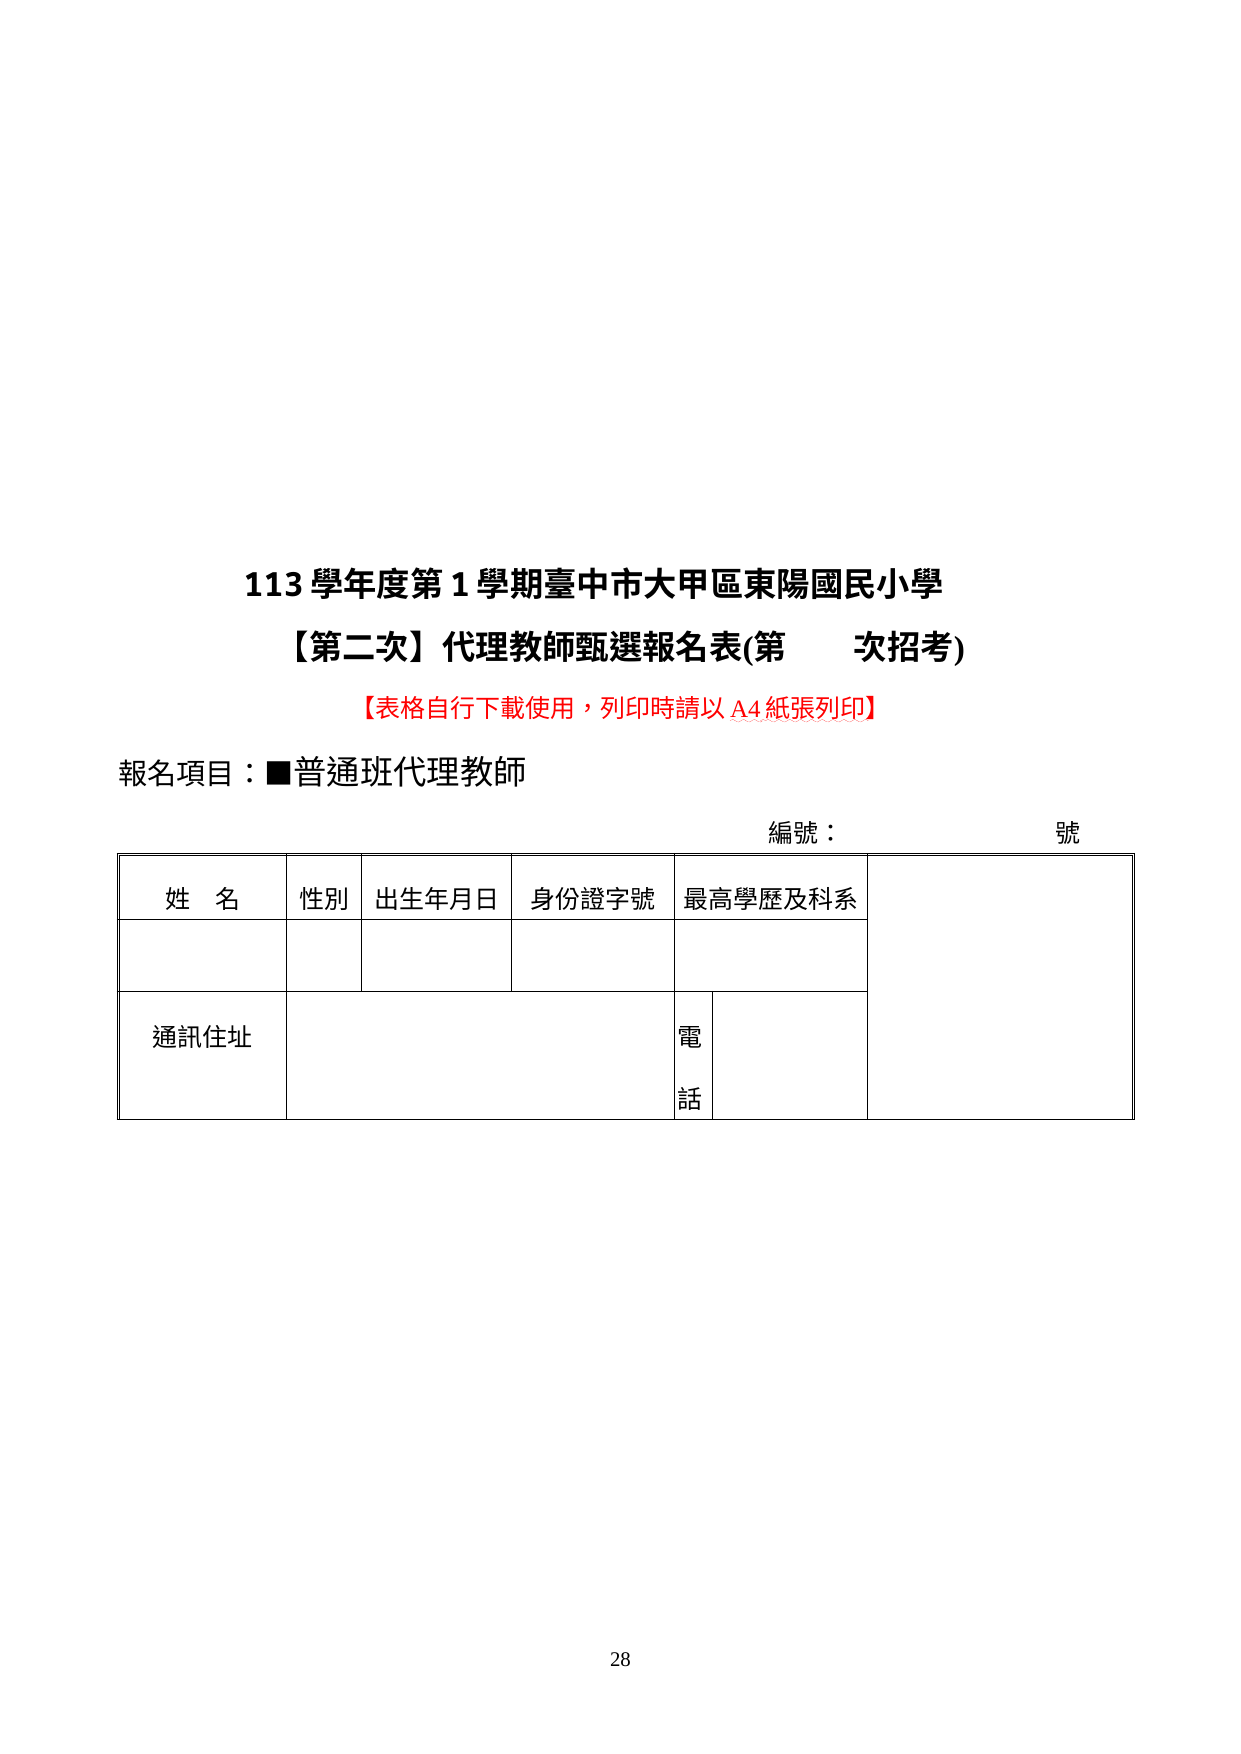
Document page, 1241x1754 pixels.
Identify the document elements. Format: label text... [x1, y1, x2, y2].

text 編號： 號 [768, 790, 1232, 853]
text 【第二次】代理教師甄選報名表(第 次招考) [118, 603, 1122, 665]
text 【表格自行下載使用，列印時請以A4紙張列印】 [118, 665, 1122, 728]
table_cell [362, 920, 511, 991]
table_cell [512, 920, 674, 991]
table_cell [287, 920, 361, 991]
table_cell 通訊住址 [120, 992, 286, 1119]
text 113學年度第1學期臺中市大甲區東陽國民小學 [143, 540, 1122, 603]
table_header 本人簽章： （遵照簡章有關規定並無偽造證件情事，如有虛假願受法律制裁 [868, 856, 1132, 1119]
table_header 出生年月日 [362, 856, 511, 918]
table_cell [713, 992, 867, 1119]
table_cell 電話 [675, 992, 712, 1119]
table_header 性別 [287, 856, 361, 918]
table_cell [120, 920, 286, 991]
table_header 身份證字號 [512, 856, 674, 918]
table_header 姓 名 [120, 856, 286, 918]
text 報名項目：■普通班代理教師 [118, 728, 1232, 790]
table_cell [287, 992, 674, 1119]
table_header 最高學歷及科系 [675, 856, 867, 918]
table_cell [675, 920, 867, 991]
